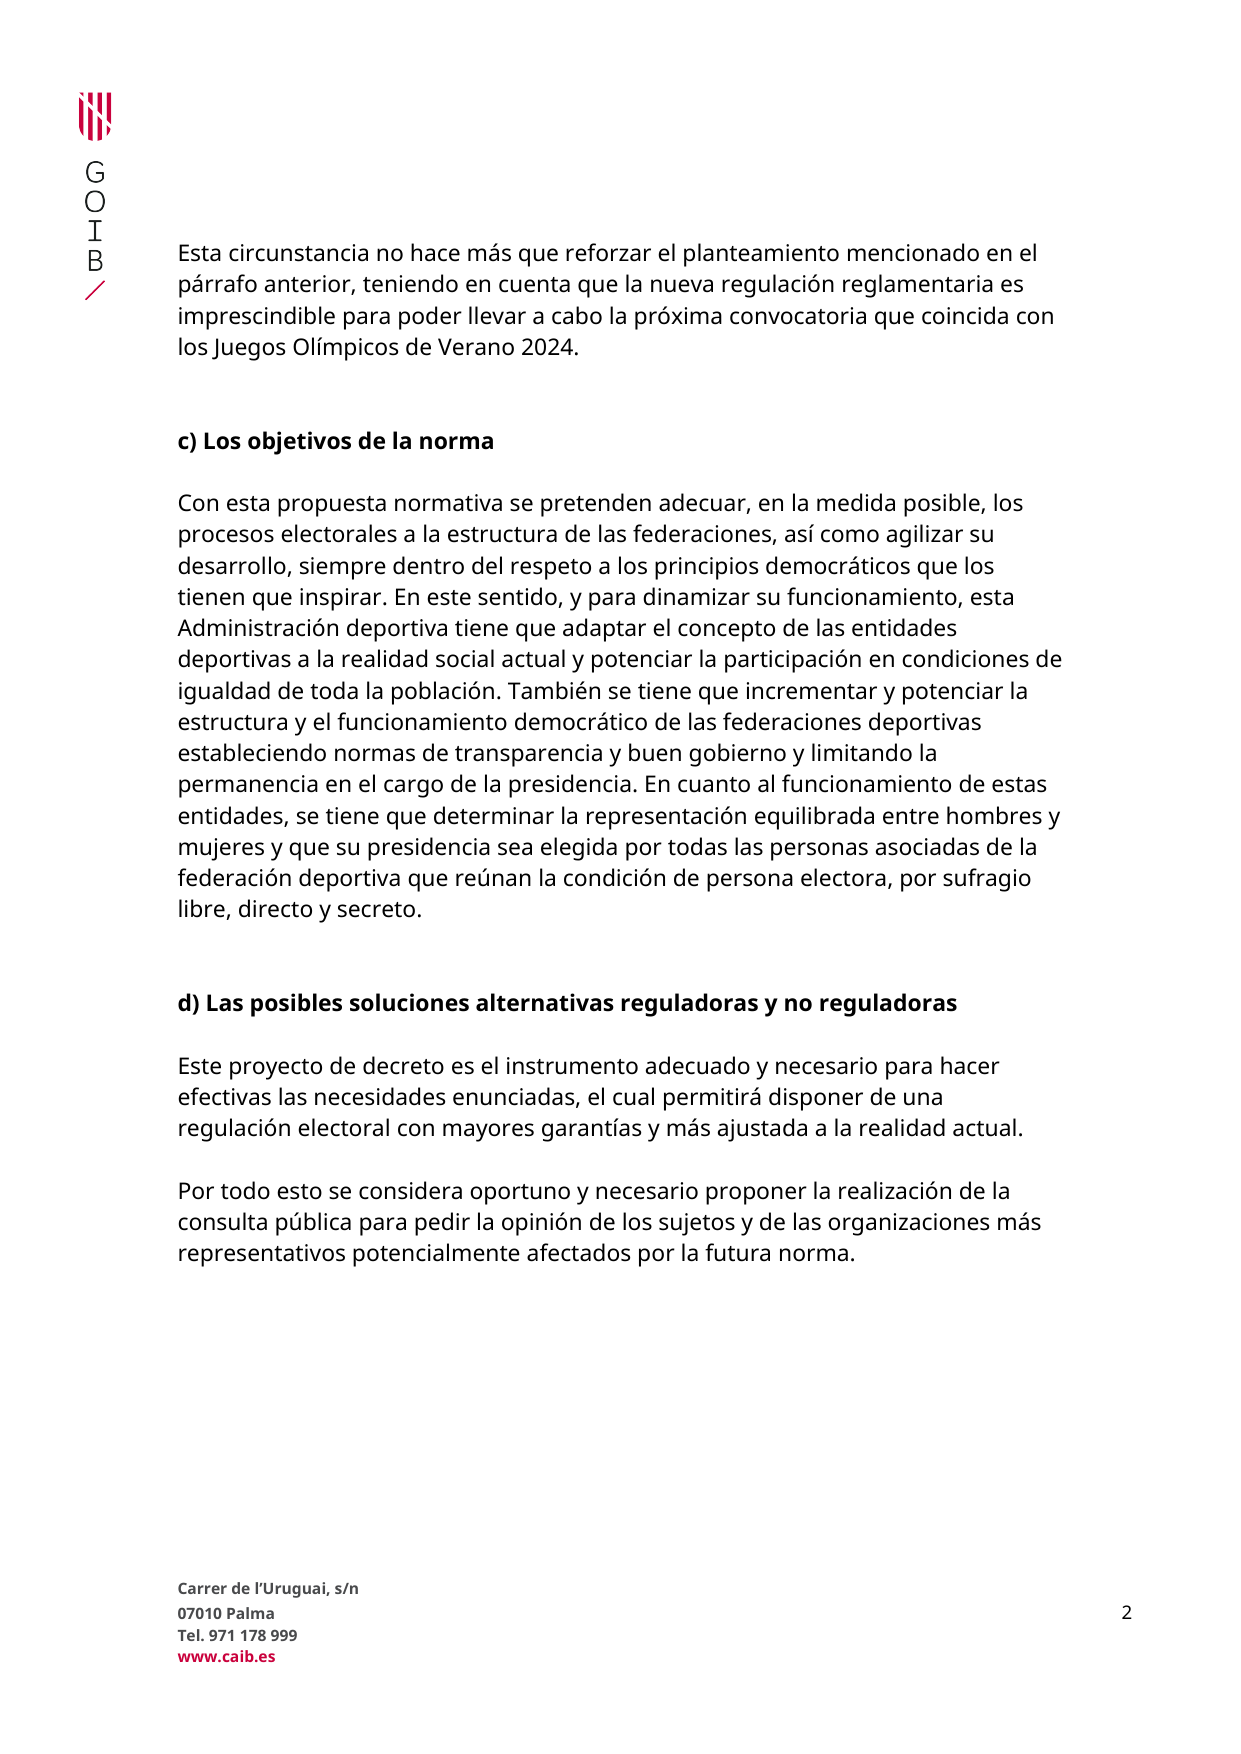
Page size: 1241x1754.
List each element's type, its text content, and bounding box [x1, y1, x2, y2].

picture [50, 69, 140, 331]
text Este proyecto de decreto es el instrumento adecuado y necesario para hacer efectivas las necesidades enunciadas, el cual permitirá disponer de una regulación electoral con mayores garantías y más ajustada a la realidad actual. [177, 1049, 1063, 1143]
text c) Los objetivos de la norma [177, 424, 1063, 456]
text Esta circunstancia no hace más que reforzar el planteamiento mencionado en el párrafo anterior, teniendo en cuenta que la nueva regulación reglamentaria es imprescindible para poder llevar a cabo la próxima convocatoria que coincida con los Juegos Olímpicos de Verano 2024. [177, 237, 1063, 362]
text d) Las posibles soluciones alternativas reguladoras y no reguladoras [177, 987, 1063, 1018]
text Por todo esto se considera oportuno y necesario proponer la realización de la consulta pública para pedir la opinión de los sujetos y de las organizaciones más representativos potencialmente afectados por la futura norma. [177, 1174, 1063, 1268]
text Con esta propuesta normativa se pretenden adecuar, en la medida posible, los procesos electorales a la estructura de las federaciones, así como agilizar su desarrollo, siempre dentro del respeto a los principios democráticos que los tienen que inspirar. En este sentido, y para dinamizar su funcionamiento, esta Administración deportiva tiene que adaptar el concepto de las entidades deportivas a la realidad social actual y potenciar la participación en condiciones de igualdad de toda la población. También se tiene que incrementar y potenciar la estructura y el funcionamiento democrático de las federaciones deportivas estableciendo normas de transparencia y buen gobierno y limitando la permanencia en el cargo de la presidencia. En cuanto al funcionamiento de estas entidades, se tiene que determinar la representación equilibrada entre hombres y mujeres y que su presidencia sea elegida por todas las personas asociadas de la federación deportiva que reúnan la condición de persona electora, por sufragio libre, directo y secreto. [177, 487, 1063, 924]
